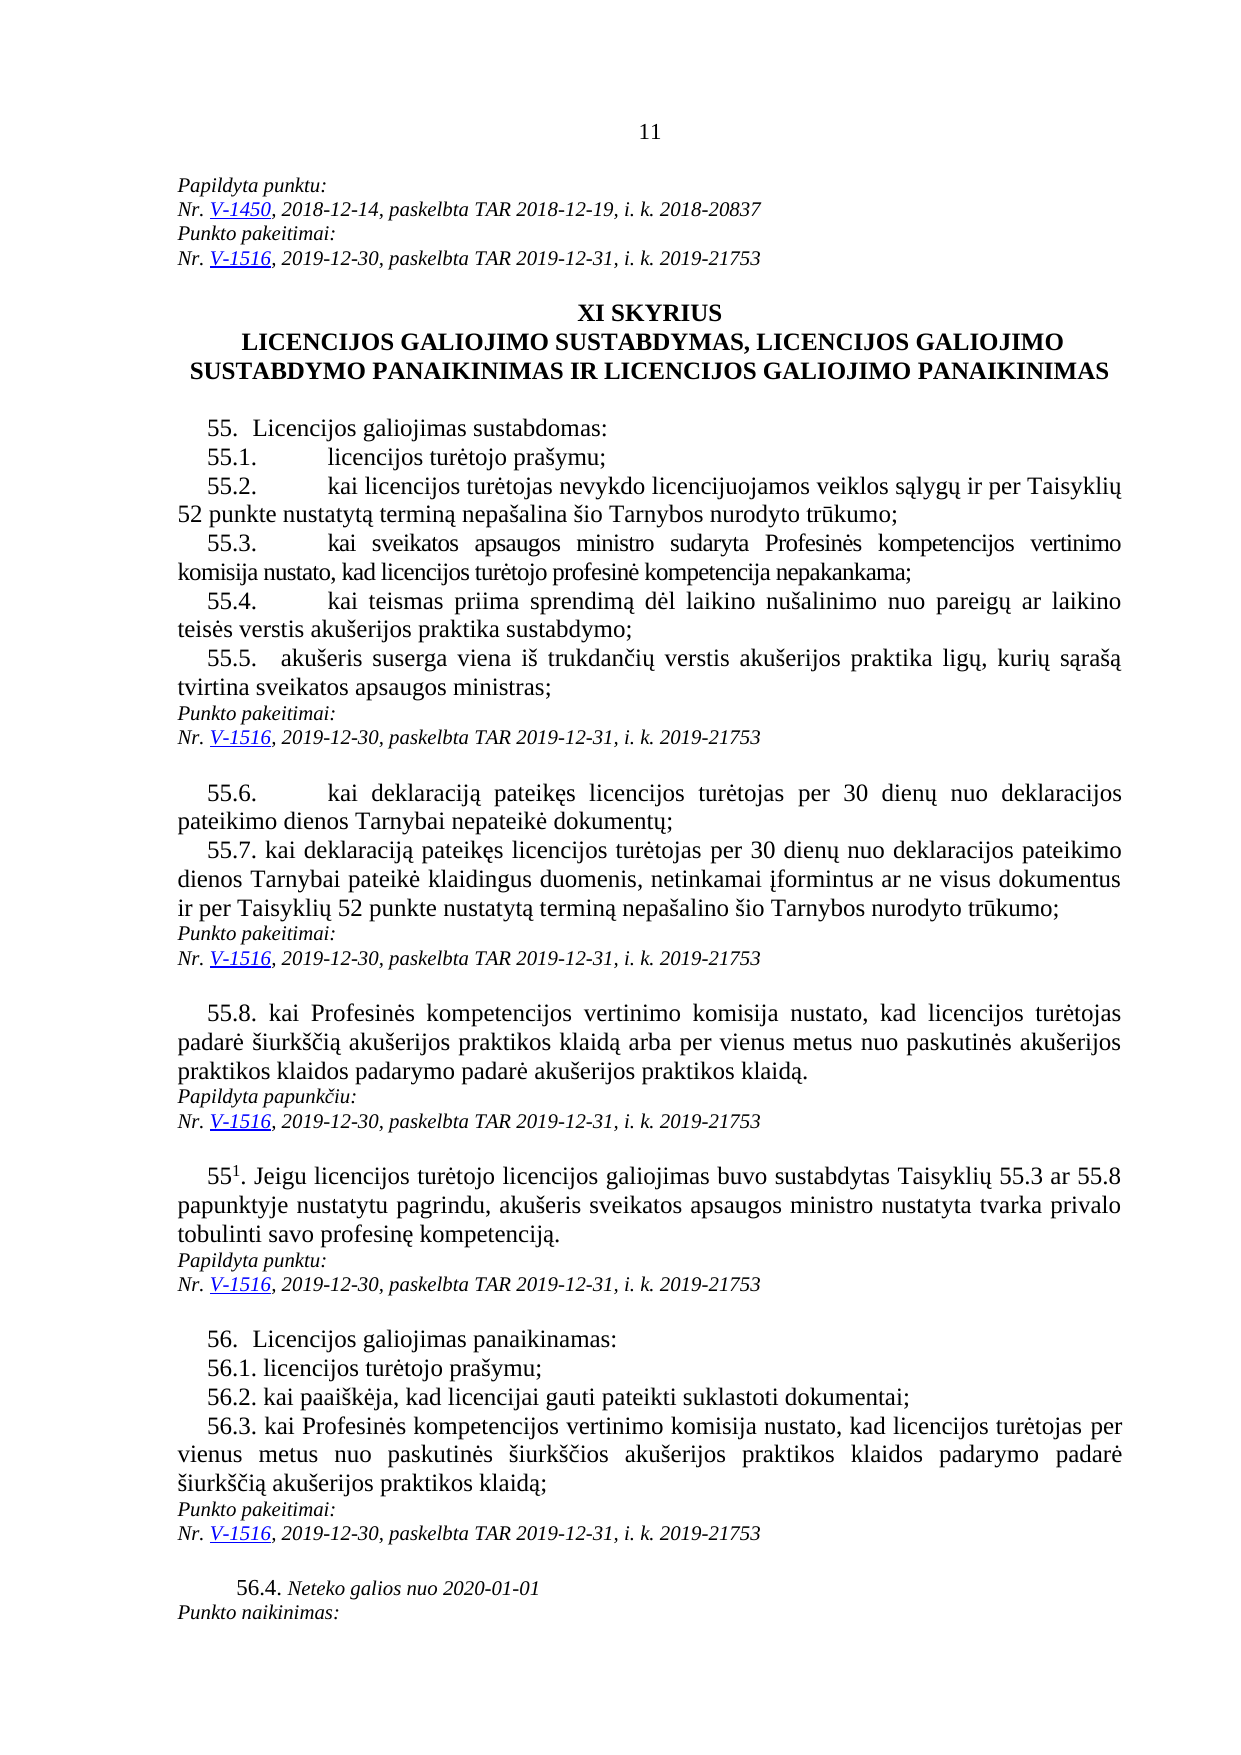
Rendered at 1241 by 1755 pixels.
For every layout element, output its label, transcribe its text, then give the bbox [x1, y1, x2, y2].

text 551. Jeigu licencijos turėtojo licencijos galiojimas buvo sustabdytas Taisyklių 55.3 ar 55.8 papunktyje nustatytu pagrindu, akušeris sveikatos apsaugos ministro nustatyta tvarka privalo tobulinti savo profesinę kompetenciją. [177, 1161, 1122, 1248]
text Nr. V-1516, 2019-12-30, paskelbta TAR 2019-12-31, i. k. 2019-21753 [177, 1521, 1122, 1545]
text Nr. V-1516, 2019-12-30, paskelbta TAR 2019-12-31, i. k. 2019-21753 [177, 1108, 1122, 1133]
text 56.4. Neteko galios nuo 2020-01-01 [177, 1574, 1122, 1600]
text 55.5. akušeris suserga viena iš trukdančių verstis akušerijos praktika ligų, kurių sąrašą tvirtina sveikatos apsaugos ministras; [177, 643, 1122, 701]
text Punkto pakeitimai: [177, 701, 1122, 725]
text Nr. V-1516, 2019-12-30, paskelbta TAR 2019-12-31, i. k. 2019-21753 [177, 945, 1122, 969]
text LICENCIJOS GALIOJIMO SUSTABDYMAS, LICENCIJOS GALIOJIMO SUSTABDYMO PANAIKINIMAS IR LICENCIJOS GALIOJIMO PANAIKINIMAS [177, 327, 1122, 384]
text 55.4. kai teismas priima sprendimą dėl laikino nušalinimo nuo pareigų ar laikino teisės verstis akušerijos praktika sustabdymo; [177, 586, 1122, 643]
text Punkto pakeitimai: [177, 921, 1122, 945]
text Nr. V-1516, 2019-12-30, paskelbta TAR 2019-12-31, i. k. 2019-21753 [177, 725, 1122, 749]
text Nr. V-1516, 2019-12-30, paskelbta TAR 2019-12-31, i. k. 2019-21753 [177, 1272, 1122, 1296]
text 55.8. kai Profesinės kompetencijos vertinimo komisija nustato, kad licencijos turėtojas padarė šiurkščią akušerijos praktikos klaidą arba per vienus metus nuo paskutinės akušerijos praktikos klaidos padarymo padarė akušerijos praktikos klaidą. [177, 998, 1122, 1084]
text Nr. V-1516, 2019-12-30, paskelbta TAR 2019-12-31, i. k. 2019-21753 [177, 245, 1122, 269]
text Punkto pakeitimai: [177, 221, 1122, 245]
text Papildyta papunkčiu: [177, 1084, 1122, 1108]
text Punkto naikinimas: [177, 1600, 1122, 1624]
text XI skyrius [177, 298, 1122, 327]
text Punkto pakeitimai: [177, 1497, 1122, 1521]
text 56. Licencijos galiojimas panaikinamas: [177, 1324, 1122, 1353]
text 55.6. kai deklaraciją pateikęs licencijos turėtojas per 30 dienų nuo deklaracijos pateikimo dienos Tarnybai nepateikė dokumentų; [177, 778, 1122, 835]
text 55.7. kai deklaraciją pateikęs licencijos turėtojas per 30 dienų nuo deklaracijos pateikimo dienos Tarnybai pateikė klaidingus duomenis, netinkamai įformintus ar ne visus dokumentus ir per Taisyklių 52 punkte nustatytą terminą nepašalino šio Tarnybos nurodyto trūkumo; [177, 835, 1122, 921]
text 55.1. licencijos turėtojo prašymu; [177, 442, 1122, 471]
text Papildyta punktu: [177, 1248, 1122, 1272]
text 55.3. kai sveikatos apsaugos ministro sudaryta Profesinės kompetencijos vertinimo komisija nustato, kad licencijos turėtojo profesinė kompetencija nepakankama; [177, 528, 1122, 586]
text Nr. V-1450, 2018-12-14, paskelbta TAR 2018-12-19, i. k. 2018-20837 [177, 197, 1122, 221]
text 56.1. licencijos turėtojo prašymu; [177, 1353, 1122, 1382]
text 55.2. kai licencijos turėtojas nevykdo licencijuojamos veiklos sąlygų ir per Taisyklių 52 punkte nustatytą terminą nepašalina šio Tarnybos nurodyto trūkumo; [177, 471, 1122, 528]
text Papildyta punktu: [177, 173, 1122, 197]
text 56.3. kai Profesinės kompetencijos vertinimo komisija nustato, kad licencijos turėtojas per vienus metus nuo paskutinės šiurkščios akušerijos praktikos klaidos padarymo padarė šiurkščią akušerijos praktikos klaidą; [177, 1411, 1122, 1497]
text 56.2. kai paaiškėja, kad licencijai gauti pateikti suklastoti dokumentai; [177, 1382, 1122, 1411]
text 55. Licencijos galiojimas sustabdomas: [177, 413, 1122, 442]
